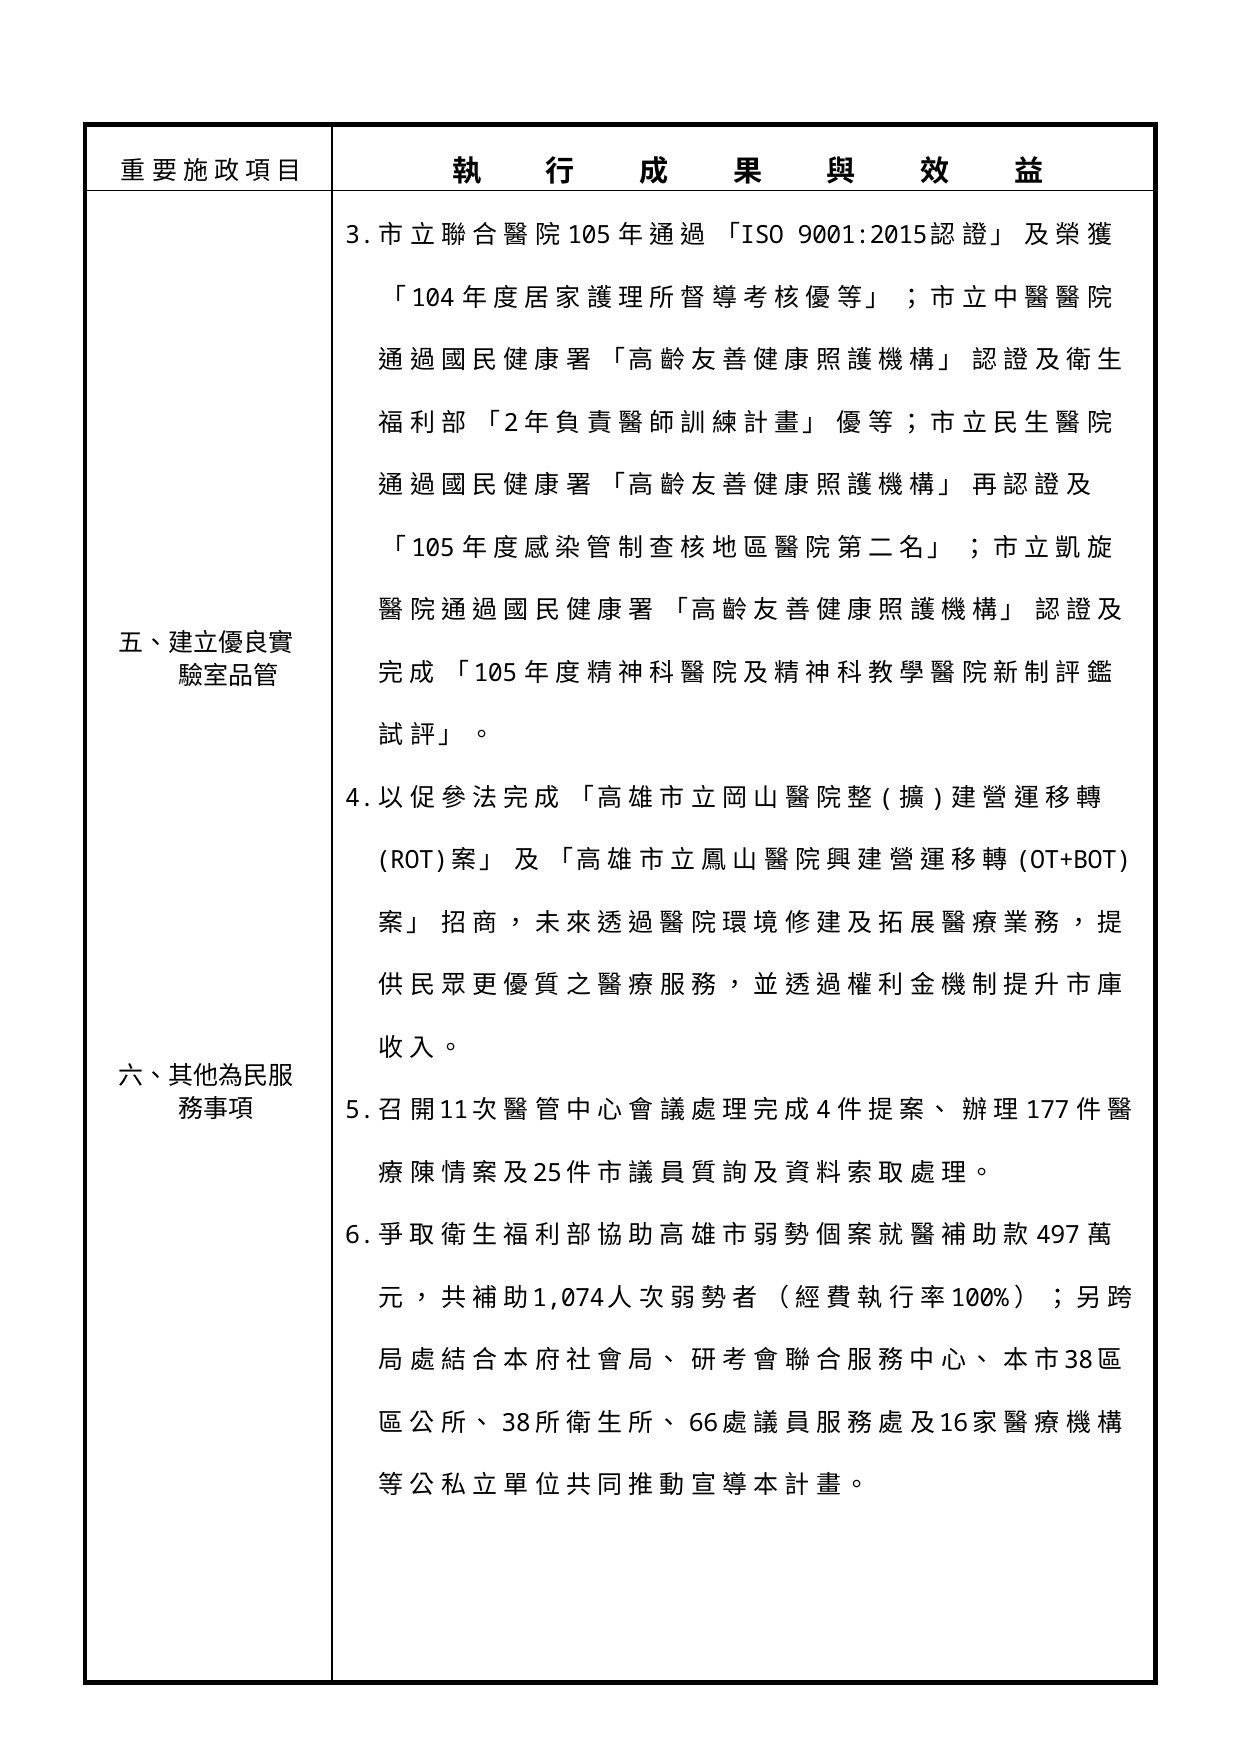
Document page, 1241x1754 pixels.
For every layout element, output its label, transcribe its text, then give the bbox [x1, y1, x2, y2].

table_cell 3.市立聯合醫院105年通過「ISO 9001:2015認證」及榮獲 「104年度居家護理所督導考核優等」；市立中醫醫院通過國民健康署「高齡友善健康照護機構」認證及衛生福利部「2年負責醫師訓練計畫」優等；市立民生醫院通過國民健康署「高齡友善健康照護機構」再認證及「105年度感染管制查核地區醫院第二名」；市立凱旋醫院通過國民健康署「高齡友善健康照護機構」認證及完成「105年度精神科醫院及精神科教學醫院新制評鑑試評」。 4.以促參法完成「高雄市立岡山醫院整(擴)建營運移轉(ROT)案」及「高雄市立鳳山醫院興建營運移轉(OT+BOT)案」招商，未來透過醫院環境修建及拓展醫療業務，提供民眾更優質之醫療服務，並透過權利金機制提升市庫收入。 5.召開11次醫管中心會議處理完成4件提案、辦理177件醫療陳情案及25件市議員質詢及資料索取處理。 6.爭取衛生福利部協助高雄市弱勢個案就醫補助款497萬元，共補助1,074人次弱勢者（經費執行率100%）；另跨局處結合本府社會局、研考會聯合服務中心、本市38區區公所、38所衛生所、66處議員服務處及16家醫療機構等公私立單位共同推動宣導本計畫。 [333, 191, 1153, 1680]
table_cell 五、建立優良實驗室品管 六、其他為民服務事項 [87, 191, 331, 1680]
table_header 執 行 成 果 與 效 益 [333, 127, 1153, 189]
table_header 重要施政項目 [87, 127, 331, 189]
